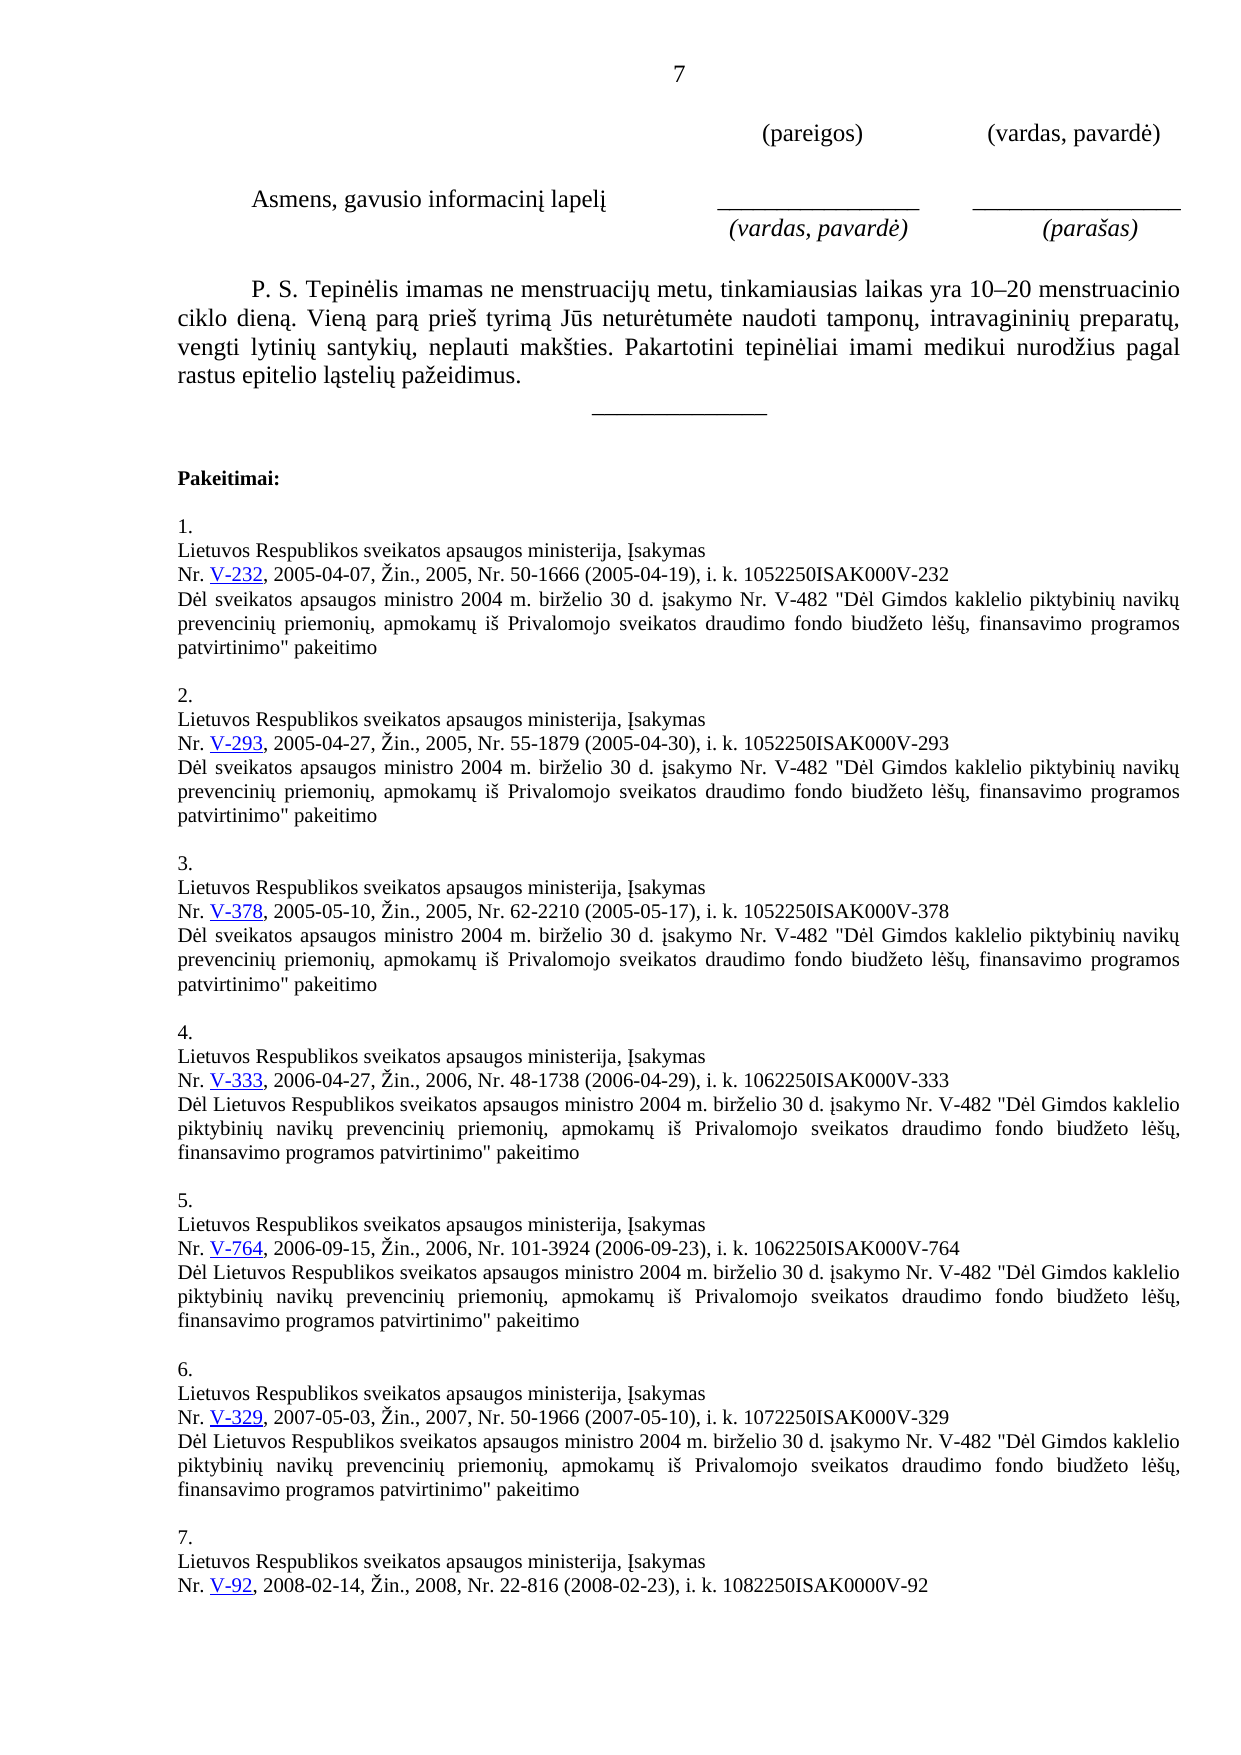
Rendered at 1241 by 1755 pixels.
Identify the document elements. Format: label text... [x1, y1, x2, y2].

text (vardas, pavardė) (parašas) [177, 213, 1181, 250]
text Lietuvos Respublikos sveikatos apsaugos ministerija, Įsakymas [177, 538, 1181, 562]
text Dėl Lietuvos Respublikos sveikatos apsaugos ministro 2004 m. birželio 30 d. įsakymo Nr. V-482 "Dėl Gimdos kaklelio piktybinių navikų prevencinių priemonių, apmokamų iš Privalomojo sveikatos draudimo fondo biudžeto lėšų, finansavimo programos patvirtinimo" pakeitimo [177, 1092, 1181, 1164]
text Lietuvos Respublikos sveikatos apsaugos ministerija, Įsakymas [177, 1381, 1181, 1404]
text 6. [177, 1356, 1181, 1381]
text 3. [177, 851, 1181, 875]
text Dėl sveikatos apsaugos ministro 2004 m. birželio 30 d. įsakymo Nr. V-482 "Dėl Gimdos kaklelio piktybinių navikų prevencinių priemonių, apmokamų iš Privalomojo sveikatos draudimo fondo biudžeto lėšų, finansavimo programos patvirtinimo" pakeitimo [177, 755, 1181, 827]
text 4. [177, 1019, 1181, 1044]
text Lietuvos Respublikos sveikatos apsaugos ministerija, Įsakymas [177, 1549, 1181, 1573]
text Nr. V-329, 2007-05-03, Žin., 2007, Nr. 50-1966 (2007-05-10), i. k. 1072250ISAK000V-329 [177, 1404, 1181, 1429]
text 5. [177, 1188, 1181, 1212]
text Lietuvos Respublikos sveikatos apsaugos ministerija, Įsakymas [177, 1212, 1181, 1236]
text Dėl Lietuvos Respublikos sveikatos apsaugos ministro 2004 m. birželio 30 d. įsakymo Nr. V-482 "Dėl Gimdos kaklelio piktybinių navikų prevencinių priemonių, apmokamų iš Privalomojo sveikatos draudimo fondo biudžeto lėšų, finansavimo programos patvirtinimo" pakeitimo [177, 1429, 1181, 1501]
text Asmens, gavusio informacinį lapelį [177, 184, 1181, 213]
text Nr. V-764, 2006-09-15, Žin., 2006, Nr. 101-3924 (2006-09-23), i. k. 1062250ISAK000V-764 [177, 1236, 1181, 1260]
text Lietuvos Respublikos sveikatos apsaugos ministerija, Įsakymas [177, 875, 1181, 899]
text 7. [177, 1525, 1181, 1549]
text Nr. V-92, 2008-02-14, Žin., 2008, Nr. 22-816 (2008-02-23), i. k. 1082250ISAK0000V-92 [177, 1573, 1181, 1597]
text Dėl sveikatos apsaugos ministro 2004 m. birželio 30 d. įsakymo Nr. V-482 "Dėl Gimdos kaklelio piktybinių navikų prevencinių priemonių, apmokamų iš Privalomojo sveikatos draudimo fondo biudžeto lėšų, finansavimo programos patvirtinimo" pakeitimo [177, 586, 1181, 659]
text Pakeitimai: [177, 466, 1181, 490]
text Dėl sveikatos apsaugos ministro 2004 m. birželio 30 d. įsakymo Nr. V-482 "Dėl Gimdos kaklelio piktybinių navikų prevencinių priemonių, apmokamų iš Privalomojo sveikatos draudimo fondo biudžeto lėšų, finansavimo programos patvirtinimo" pakeitimo [177, 923, 1181, 996]
text Nr. V-232, 2005-04-07, Žin., 2005, Nr. 50-1666 (2005-04-19), i. k. 1052250ISAK000V-232 [177, 562, 1181, 586]
text Lietuvos Respublikos sveikatos apsaugos ministerija, Įsakymas [177, 707, 1181, 731]
text (pareigos) (vardas, pavardė) [177, 118, 1181, 155]
text ______________ [177, 389, 1181, 418]
text 2. [177, 683, 1181, 707]
text Nr. V-333, 2006-04-27, Žin., 2006, Nr. 48-1738 (2006-04-29), i. k. 1062250ISAK000V-333 [177, 1068, 1181, 1092]
text Nr. V-293, 2005-04-27, Žin., 2005, Nr. 55-1879 (2005-04-30), i. k. 1052250ISAK000V-293 [177, 731, 1181, 755]
text Lietuvos Respublikos sveikatos apsaugos ministerija, Įsakymas [177, 1044, 1181, 1068]
text Dėl Lietuvos Respublikos sveikatos apsaugos ministro 2004 m. birželio 30 d. įsakymo Nr. V-482 "Dėl Gimdos kaklelio piktybinių navikų prevencinių priemonių, apmokamų iš Privalomojo sveikatos draudimo fondo biudžeto lėšų, finansavimo programos patvirtinimo" pakeitimo [177, 1260, 1181, 1332]
text P. S. Tepinėlis imamas ne menstruacijų metu, tinkamiausias laikas yra 10–20 menstruacinio ciklo dieną. Vieną parą prieš tyrimą Jūs neturėtumėte naudoti tamponų, intravagininių preparatų, vengti lytinių santykių, neplauti makšties. Pakartotini tepinėliai imami medikui nurodžius pagal rastus epitelio ląstelių pažeidimus. [177, 274, 1181, 389]
text Nr. V-378, 2005-05-10, Žin., 2005, Nr. 62-2210 (2005-05-17), i. k. 1052250ISAK000V-378 [177, 899, 1181, 923]
text 1. [177, 514, 1181, 538]
